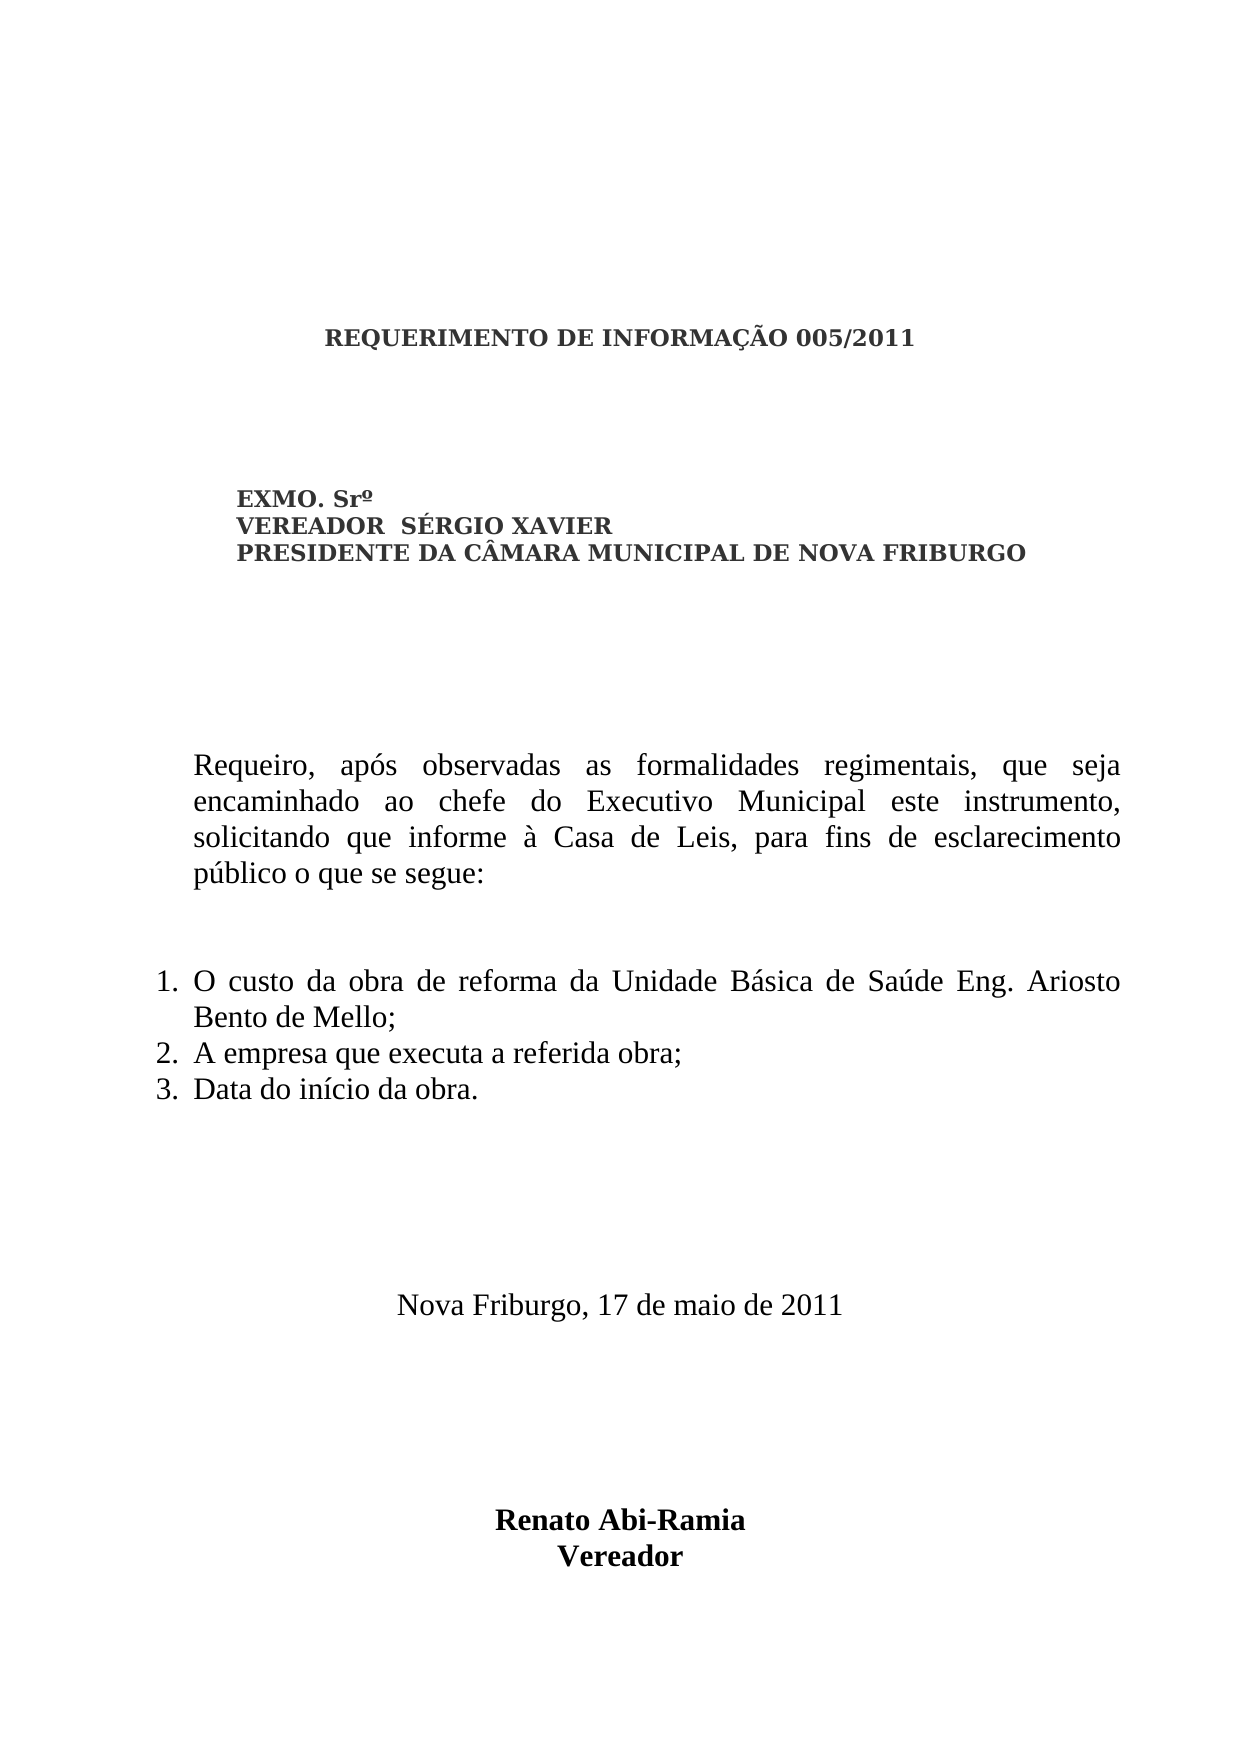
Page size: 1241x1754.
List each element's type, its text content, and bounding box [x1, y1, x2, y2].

text EXMO. Srº [118, 486, 1122, 512]
text Renato Abi-Ramia [118, 1501, 1122, 1537]
text PRESIDENTE DA CÂMARA MUNICIPAL DE NOVA FRIBURGO [118, 539, 1122, 566]
text Vereador [118, 1537, 1122, 1573]
text REQUERIMENTO DE INFORMAÇÃO 005/2011 [118, 324, 1122, 351]
list A empresa que executa a referida obra; [156, 1034, 1122, 1070]
list Data do início da obra. [156, 1070, 1122, 1106]
text VEREADOR SÉRGIO XAVIER [118, 512, 1122, 539]
list Requeiro, após observadas as formalidades regimentais, que seja encaminhado ao chefe do Executivo Municipal este instrumento, solicitando que informe à Casa de Leis, para fins de esclarecimento público o que se segue: [156, 747, 1122, 890]
text Nova Friburgo, 17 de maio de 2011 [118, 1286, 1122, 1322]
list O custo da obra de reforma da Unidade Básica de Saúde Eng. Ariosto Bento de Mello; [156, 962, 1122, 1034]
